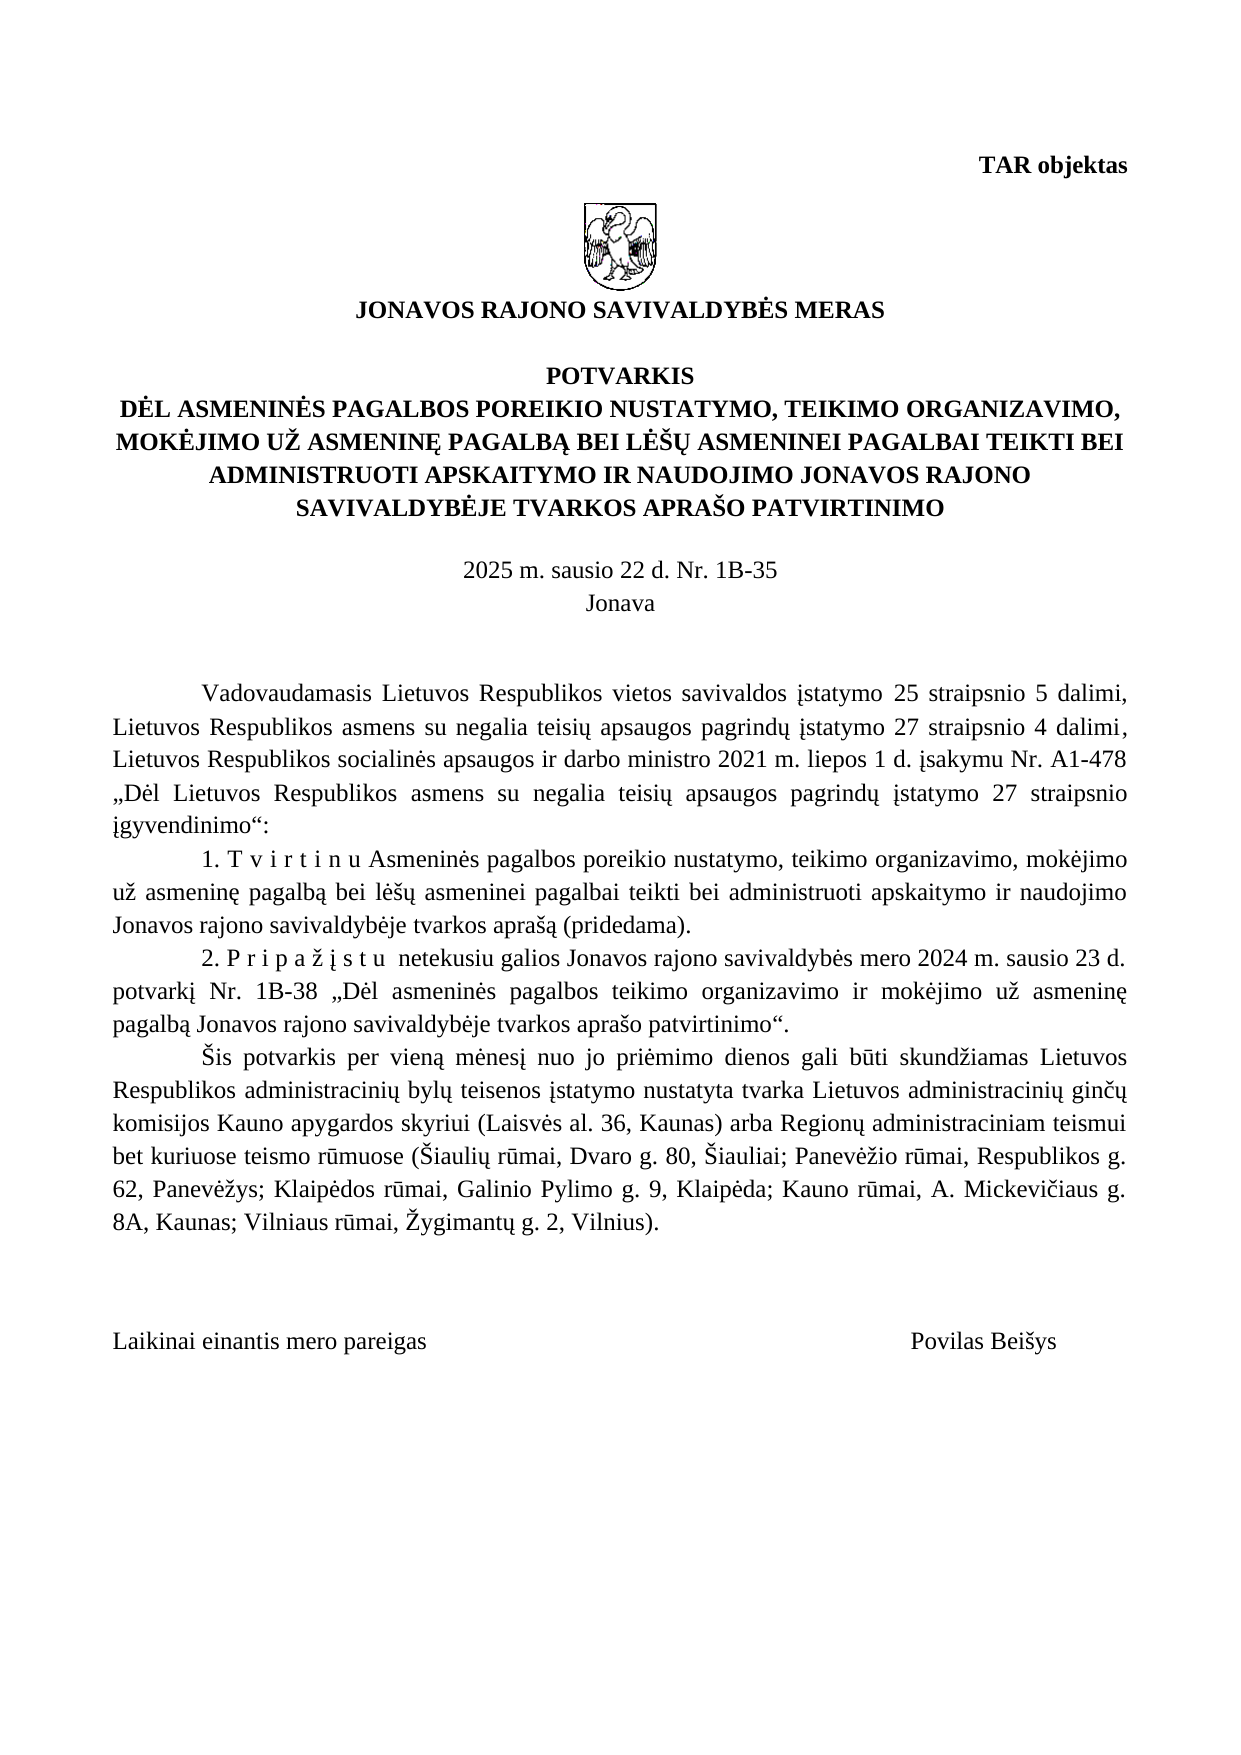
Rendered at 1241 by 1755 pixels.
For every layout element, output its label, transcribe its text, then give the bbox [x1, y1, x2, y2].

text Laikinai einantis mero pareigas Povilas Beišys [112, 1326, 1128, 1355]
text Šis potvarkis per vieną mėnesį nuo jo priėmimo dienos gali būti skundžiamas Lietuvos Respublikos administracinių bylų teisenos įstatymo nustatyta tvarka Lietuvos administracinių ginčų komisijos Kauno apygardos skyriui (Laisvės al. 36, Kaunas) arba Regionų administraciniam teismui bet kuriuose teismo rūmuose (Šiaulių rūmai, Dvaro g. 80, Šiauliai; Panevėžio rūmai, Respublikos g. 62, Panevėžys; Klaipėdos rūmai, Galinio Pylimo g. 9, Klaipėda; Kauno rūmai, A. Mickevičiaus g. 8A, Kaunas; Vilniaus rūmai, Žygimantų g. 2, Vilnius). [112, 1042, 1128, 1236]
text TAR objektas [112, 150, 1128, 179]
text 2025 m. sausio 22 d. Nr. 1B-35 [112, 555, 1128, 584]
text POTVARKIS [112, 361, 1128, 390]
text 2. P r i p a ž į s t u netekusiu galios Jonavos rajono savivaldybės mero 2024 m. sausio 23 d. potvarkį Nr. 1B-38 „Dėl asmeninės pagalbos teikimo organizavimo ir mokėjimo už asmeninę pagalbą Jonavos rajono savivaldybėje tvarkos aprašo patvirtinimo“. [112, 943, 1128, 1037]
text JONAVOS RAJONO SAVIVALDYBĖS MERAS [112, 295, 1128, 324]
text 1. T v i r t i n u Asmeninės pagalbos poreikio nustatymo, teikimo organizavimo, mokėjimo už asmeninę pagalbą bei lėšų asmeninei pagalbai teikti bei administruoti apskaitymo ir naudojimo Jonavos rajono savivaldybėje tvarkos aprašą (pridedama). [112, 844, 1128, 938]
text Jonava [112, 588, 1128, 617]
text DĖL ASMENINĖS PAGALBOS POREIKIO NUSTATYMO, TEIKIMO ORGANIZAVIMO, MOKĖJIMO UŽ ASMENINĘ PAGALBĄ BEI LĖŠŲ ASMENINEI PAGALBAI TEIKTI BEI ADMINISTRUOTI APSKAITYMO IR NAUDOJIMO JONAVOS RAJONO SAVIVALDYBĖJE TVARKOS APRAŠo patvirtinimo [112, 394, 1128, 522]
text Vadovaudamasis Lietuvos Respublikos vietos savivaldos įstatymo 25 straipsnio 5 dalimi, Lietuvos Respublikos asmens su negalia teisių apsaugos pagrindų įstatymo 27 straipsnio 4 dalimi, Lietuvos Respublikos socialinės apsaugos ir darbo ministro 2021 m. liepos 1 d. įsakymu Nr. A1-478 „Dėl Lietuvos Respublikos asmens su negalia teisių apsaugos pagrindų įstatymo 27 straipsnio įgyvendinimo“: [112, 678, 1128, 839]
